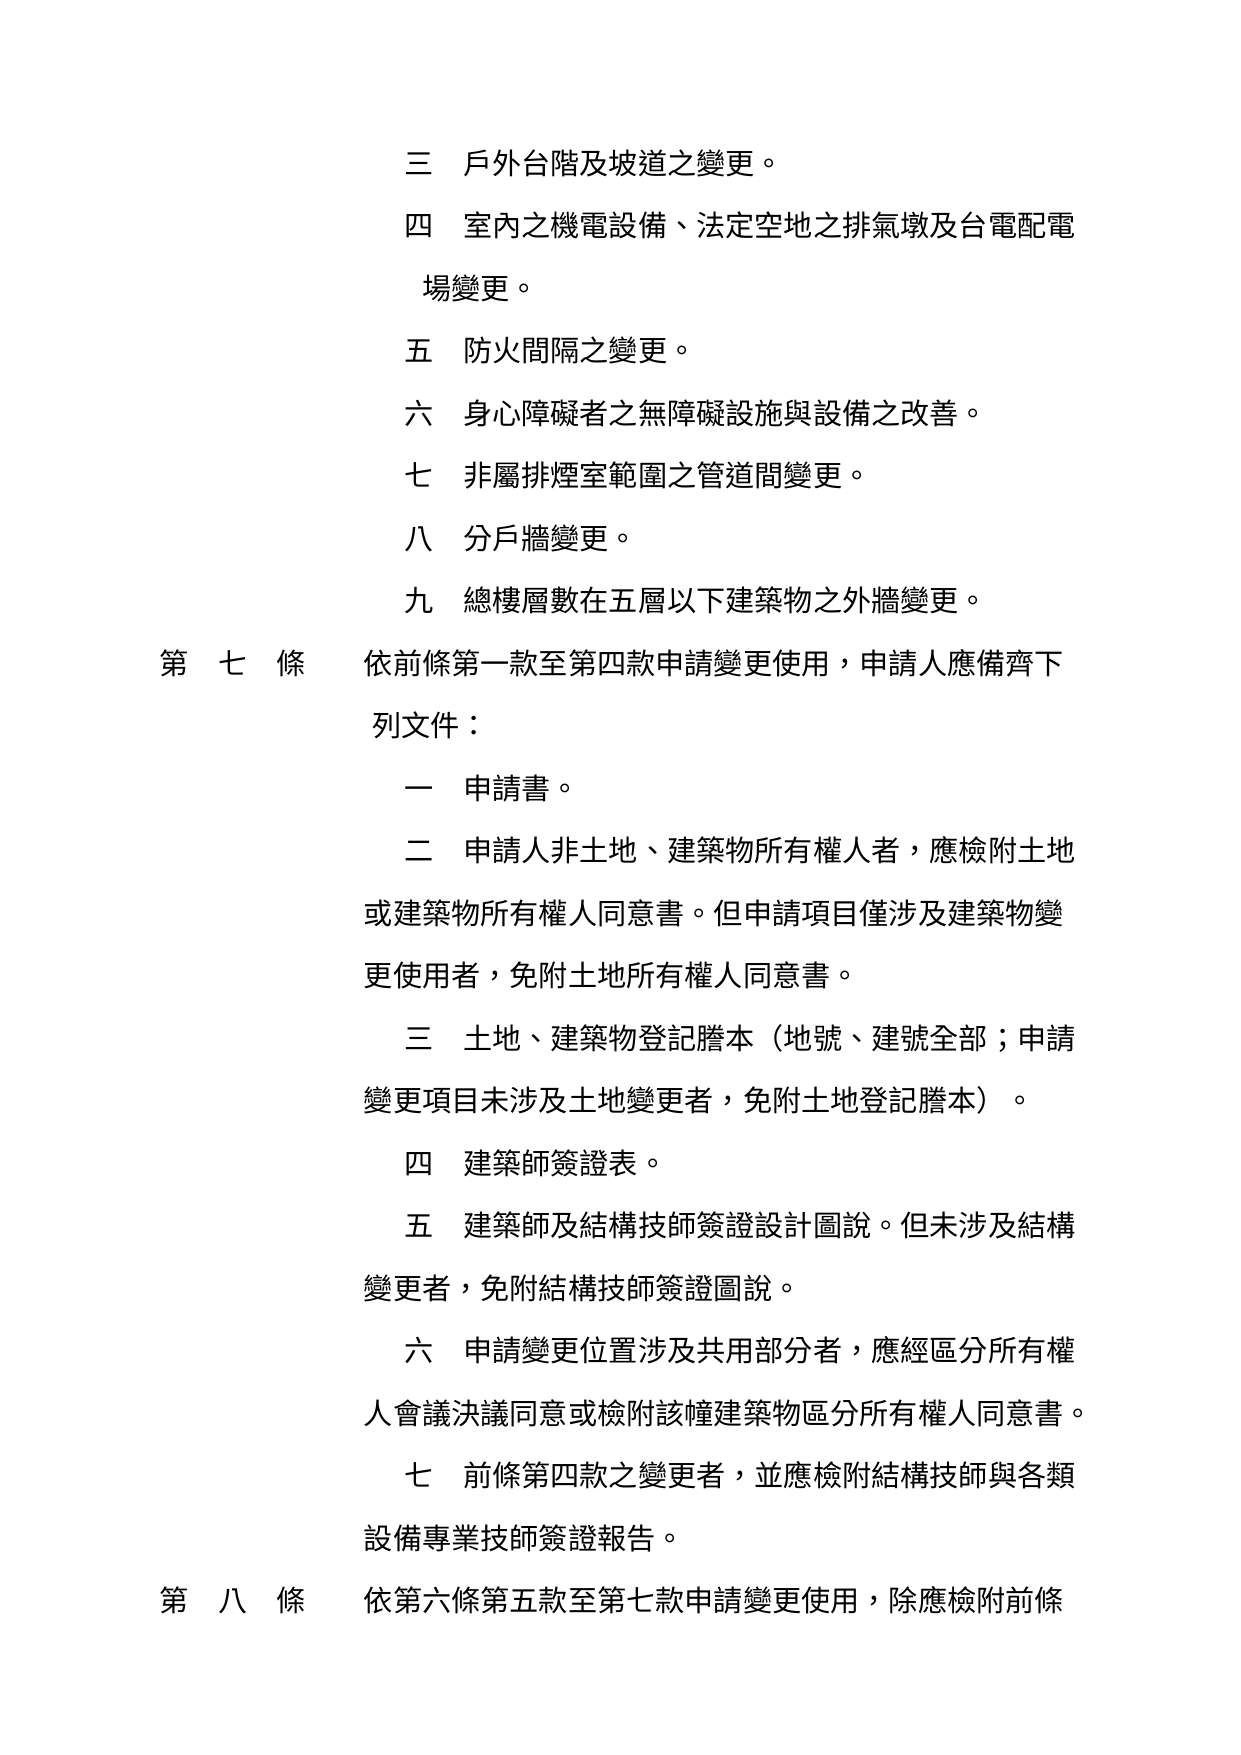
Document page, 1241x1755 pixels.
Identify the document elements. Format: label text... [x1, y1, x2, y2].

text 六 申請變更位置涉及共用部分者，應經區分所有權人會議決議同意或檢附該幢建築物區分所有權人同意書。 [159, 1307, 1081, 1432]
text 四 建築師簽證表。 [159, 1120, 1081, 1182]
text 三 土地、建築物登記謄本（地號、建號全部；申請變更項目未涉及土地變更者，免附土地登記謄本）。 [159, 995, 1081, 1120]
text 七 前條第四款之變更者，並應檢附結構技師與各類設備專業技師簽證報告。 [159, 1432, 1081, 1557]
text 八 分戶牆變更。 [159, 495, 1081, 557]
text 七 非屬排煙室範圍之管道間變更。 [159, 432, 1081, 495]
text 第 七 條 依前條第一款至第四款申請變更使用，申請人應備齊下列文件： [159, 620, 1081, 745]
text 九 總樓層數在五層以下建築物之外牆變更。 [159, 557, 1081, 620]
text 二 申請人非土地、建築物所有權人者，應檢附土地或建築物所有權人同意書。但申請項目僅涉及建築物變更使用者，免附土地所有權人同意書。 [159, 807, 1081, 995]
text 三 戶外台階及坡道之變更。 [159, 120, 1081, 182]
text 第 八 條 依第六條第五款至第七款申請變更使用，除應檢附前條 [159, 1557, 1081, 1620]
text 一 申請書。 [159, 745, 1081, 807]
text 五 防火間隔之變更。 [159, 307, 1081, 370]
text 六 身心障礙者之無障礙設施與設備之改善。 [159, 370, 1081, 432]
text 四 室內之機電設備、法定空地之排氣墩及台電配電場變更。 [159, 182, 1081, 307]
text 五 建築師及結構技師簽證設計圖說。但未涉及結構變更者，免附結構技師簽證圖說。 [159, 1182, 1081, 1307]
